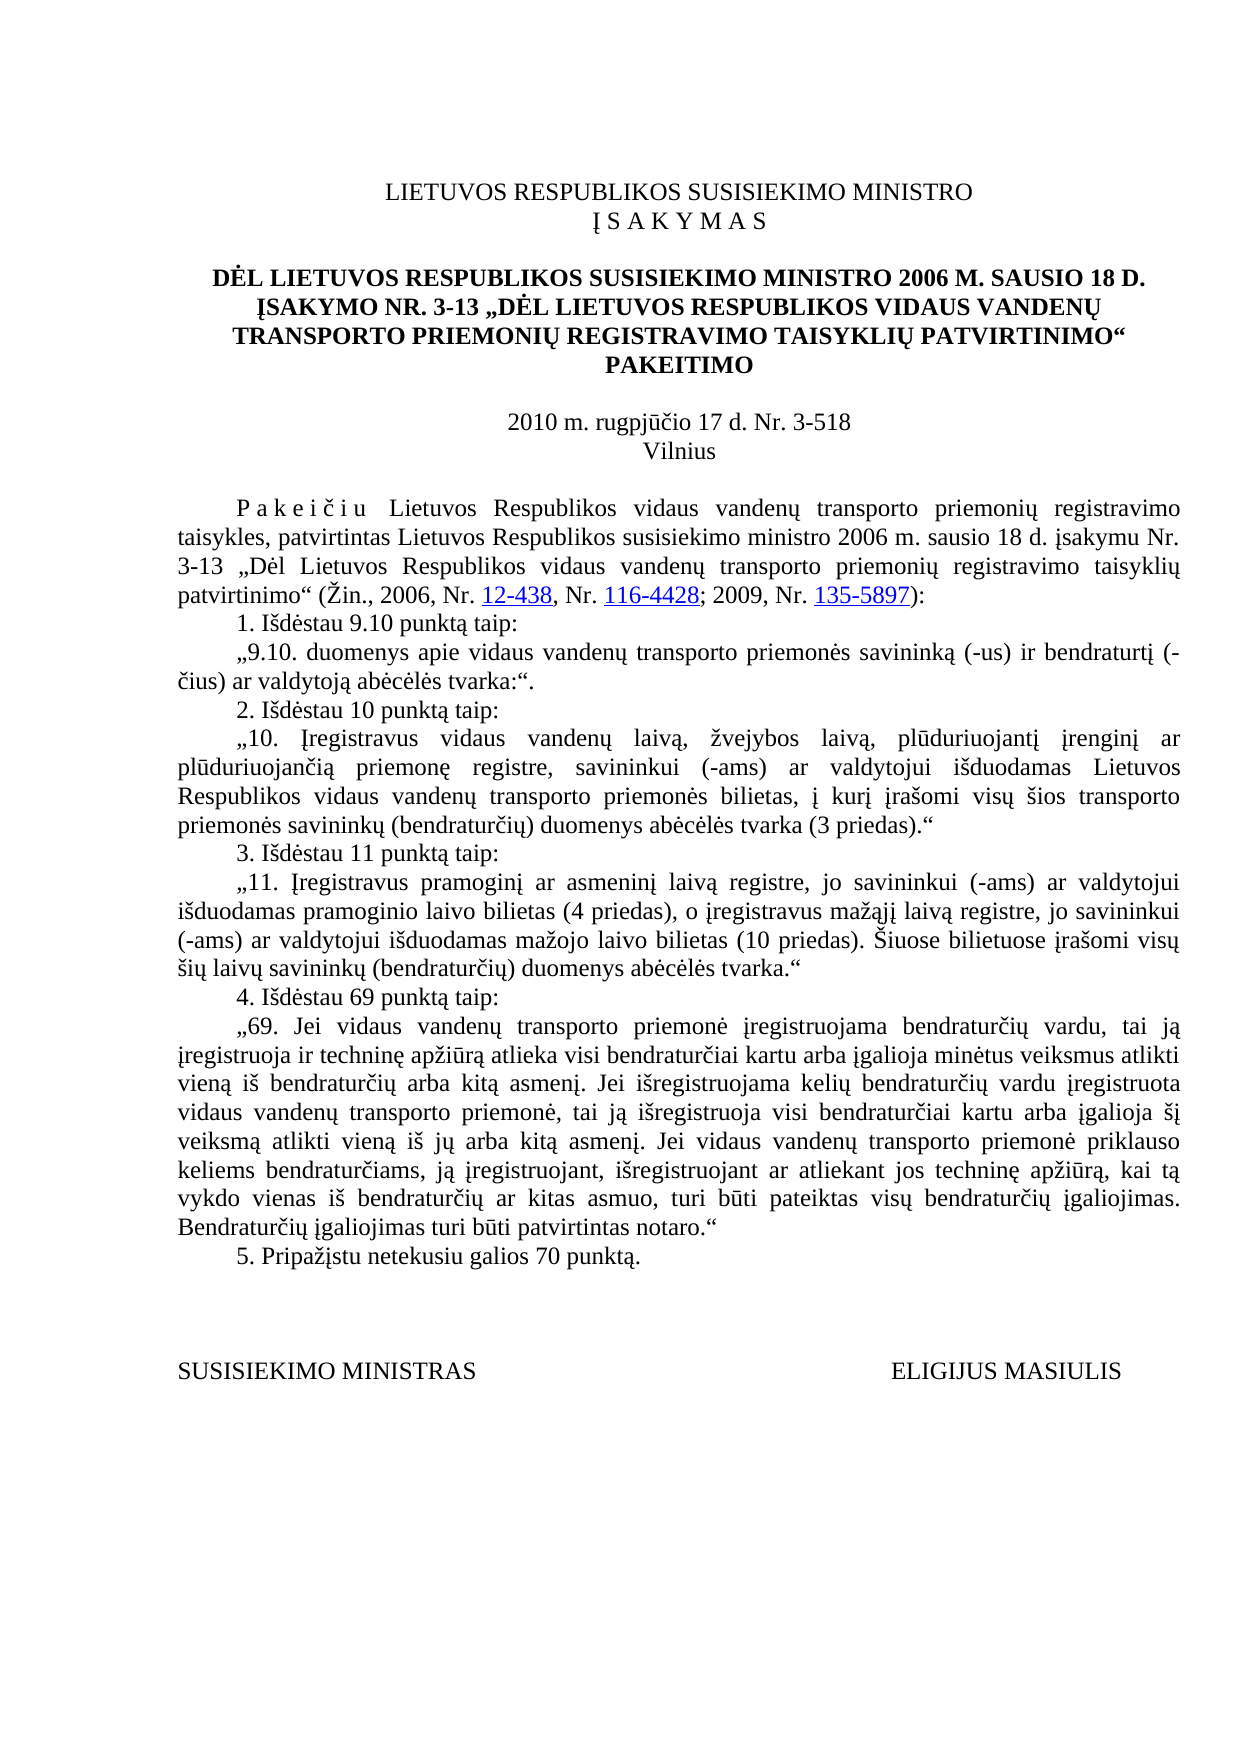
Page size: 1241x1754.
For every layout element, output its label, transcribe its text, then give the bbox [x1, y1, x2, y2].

text DĖL LIETUVOS RESPUBLIKOS SUSISIEKIMO MINISTRO 2006 M. SAUSIO 18 D. ĮSAKYMO Nr. 3-13 „DĖL LIETUVOS RESPUBLIKOS VIDAUS VANDENŲ TRANSPORTO PRIEMONIŲ REGISTRAVIMO TAISYKLIŲ PATVIRTINIMO“ PAKEITIMO [177, 263, 1181, 378]
text 5. Pripažįstu netekusiu galios 70 punktą. [177, 1241, 1181, 1270]
text „10. Įregistravus vidaus vandenų laivą, žvejybos laivą, plūduriuojantį įrenginį ar plūduriuojančią priemonę registre, savininkui (-ams) ar valdytojui išduodamas Lietuvos Respublikos vidaus vandenų transporto priemonės bilietas, į kurį įrašomi visų šios transporto priemonės savininkų (bendraturčių) duomenys abėcėlės tvarka (3 priedas).“ [177, 723, 1181, 838]
text 2. Išdėstau 10 punktą taip: [177, 695, 1181, 723]
text 3. Išdėstau 11 punktą taip: [177, 838, 1181, 867]
text 2010 m. rugpjūčio 17 d. Nr. 3-518 [177, 407, 1181, 436]
text ĮSAKYMAS [177, 206, 1181, 235]
text 1. Išdėstau 9.10 punktą taip: [177, 608, 1181, 637]
text Susisiekimo ministras Eligijus Masiulis [177, 1356, 1181, 1385]
text „9.10. duomenys apie vidaus vandenų transporto priemonės savininką (-us) ir bendraturtį (-čius) ar valdytoją abėcėlės tvarka:“. [177, 637, 1181, 695]
text „11. Įregistravus pramoginį ar asmeninį laivą registre, jo savininkui (-ams) ar valdytojui išduodamas pramoginio laivo bilietas (4 priedas), o įregistravus mažąjį laivą registre, jo savininkui (-ams) ar valdytojui išduodamas mažojo laivo bilietas (10 priedas). Šiuose bilietuose įrašomi visų šių laivų savininkų (bendraturčių) duomenys abėcėlės tvarka.“ [177, 867, 1181, 982]
text 4. Išdėstau 69 punktą taip: [177, 982, 1181, 1011]
text „69. Jei vidaus vandenų transporto priemonė įregistruojama bendraturčių vardu, tai ją įregistruoja ir techninę apžiūrą atlieka visi bendraturčiai kartu arba įgalioja minėtus veiksmus atlikti vieną iš bendraturčių arba kitą asmenį. Jei išregistruojama kelių bendraturčių vardu įregistruota vidaus vandenų transporto priemonė, tai ją išregistruoja visi bendraturčiai kartu arba įgalioja šį veiksmą atlikti vieną iš jų arba kitą asmenį. Jei vidaus vandenų transporto priemonė priklauso keliems bendraturčiams, ją įregistruojant, išregistruojant ar atliekant jos techninę apžiūrą, kai tą vykdo vienas iš bendraturčių ar kitas asmuo, turi būti pateiktas visų bendraturčių įgaliojimas. Bendraturčių įgaliojimas turi būti patvirtintas notaro.“ [177, 1011, 1181, 1241]
text LIETUVOS RESPUBLIKOS SUSISIEKIMO MINISTRO [177, 177, 1181, 206]
text Pakeičiu Lietuvos Respublikos vidaus vandenų transporto priemonių registravimo taisykles, patvirtintas Lietuvos Respublikos susisiekimo ministro 2006 m. sausio 18 d. įsakymu Nr. 3-13 „Dėl Lietuvos Respublikos vidaus vandenų transporto priemonių registravimo taisyklių patvirtinimo“ (Žin., 2006, Nr. 12-438, Nr. 116-4428; 2009, Nr. 135-5897): [177, 493, 1181, 608]
text Vilnius [177, 436, 1181, 465]
